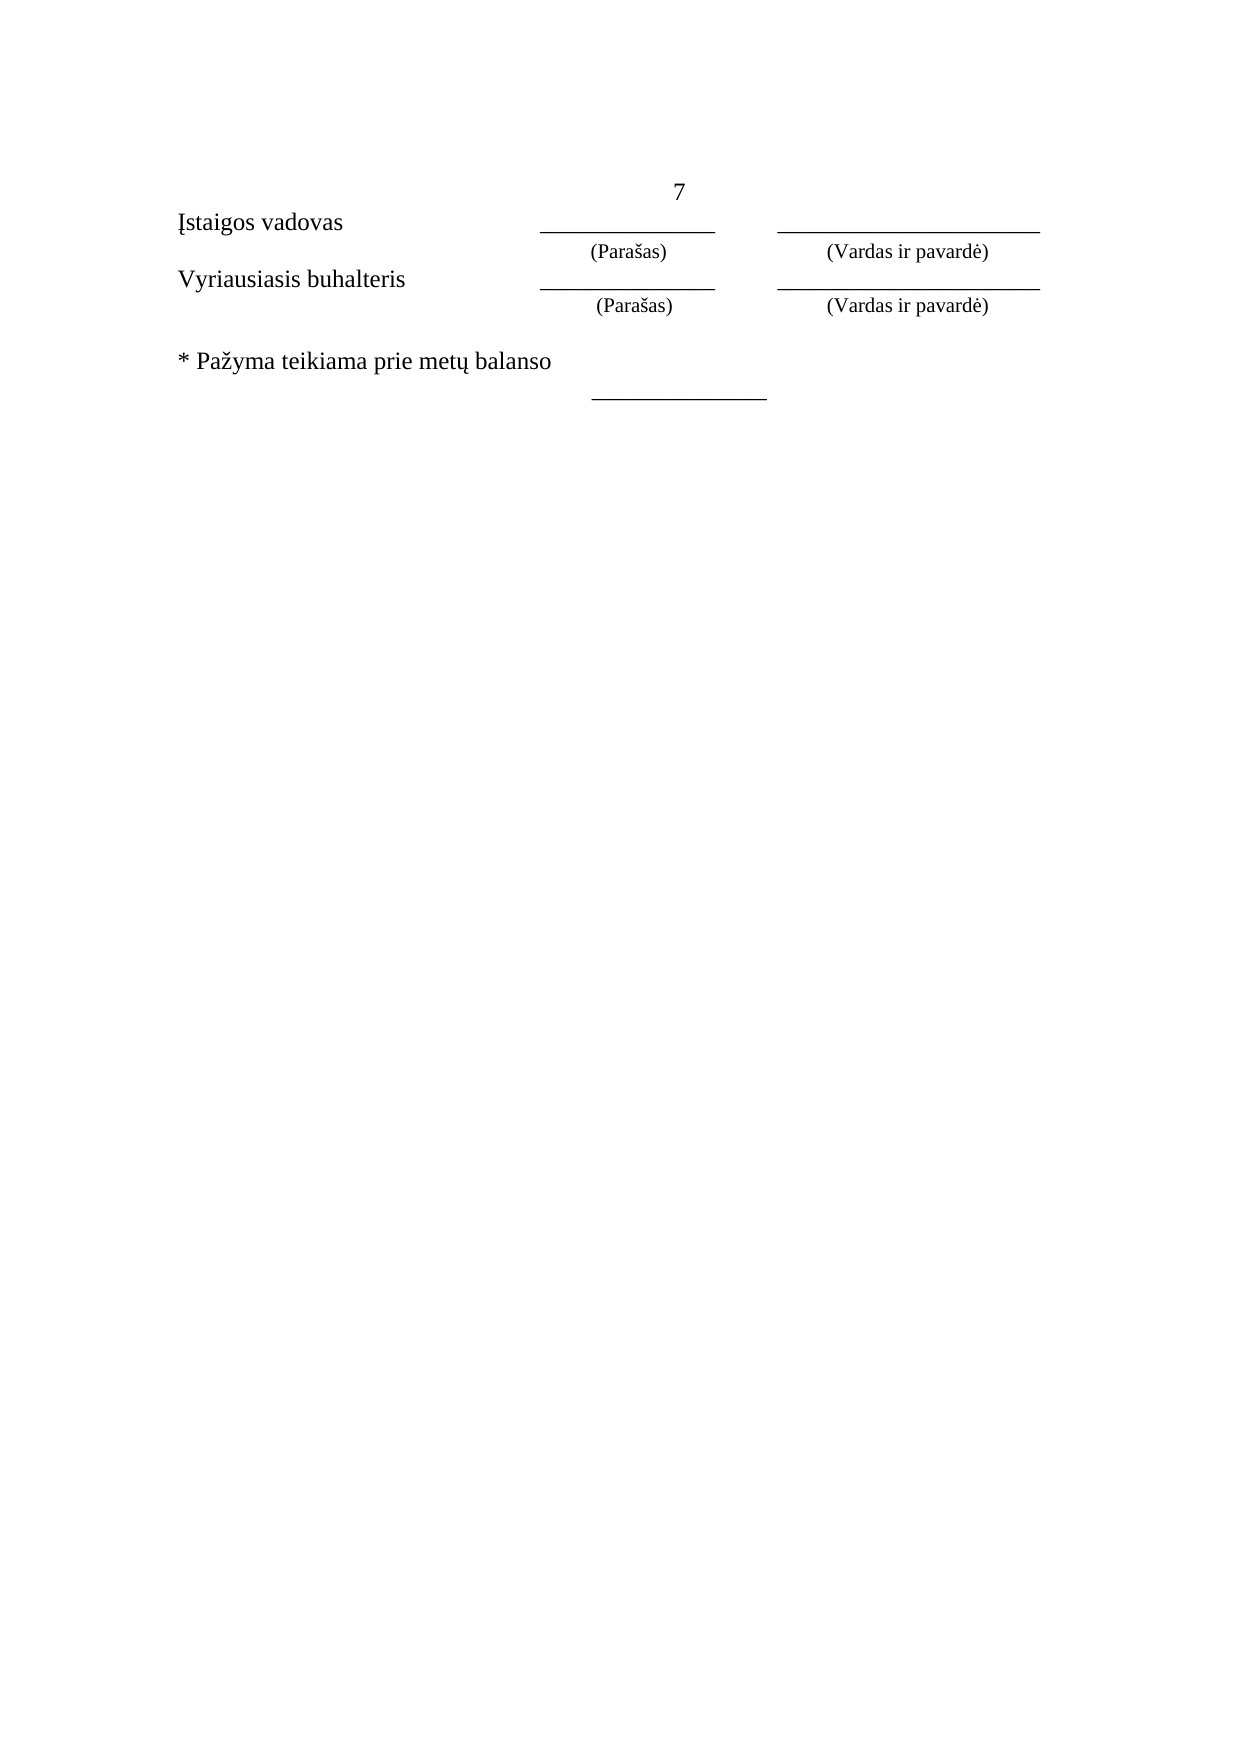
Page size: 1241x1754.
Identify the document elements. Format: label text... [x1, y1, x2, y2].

text (Parašas) (Vardas ir pavardė) [177, 235, 1181, 264]
text Įstaigos vadovas ______________ _____________________ [177, 207, 1181, 235]
text ______________ [177, 374, 1181, 403]
text Vyriausiasis buhalteris ______________ _____________________ [177, 264, 1181, 293]
text (Parašas) (Vardas ir pavardė) [177, 293, 1181, 317]
text * Pažyma teikiama prie metų balanso [177, 346, 1181, 374]
